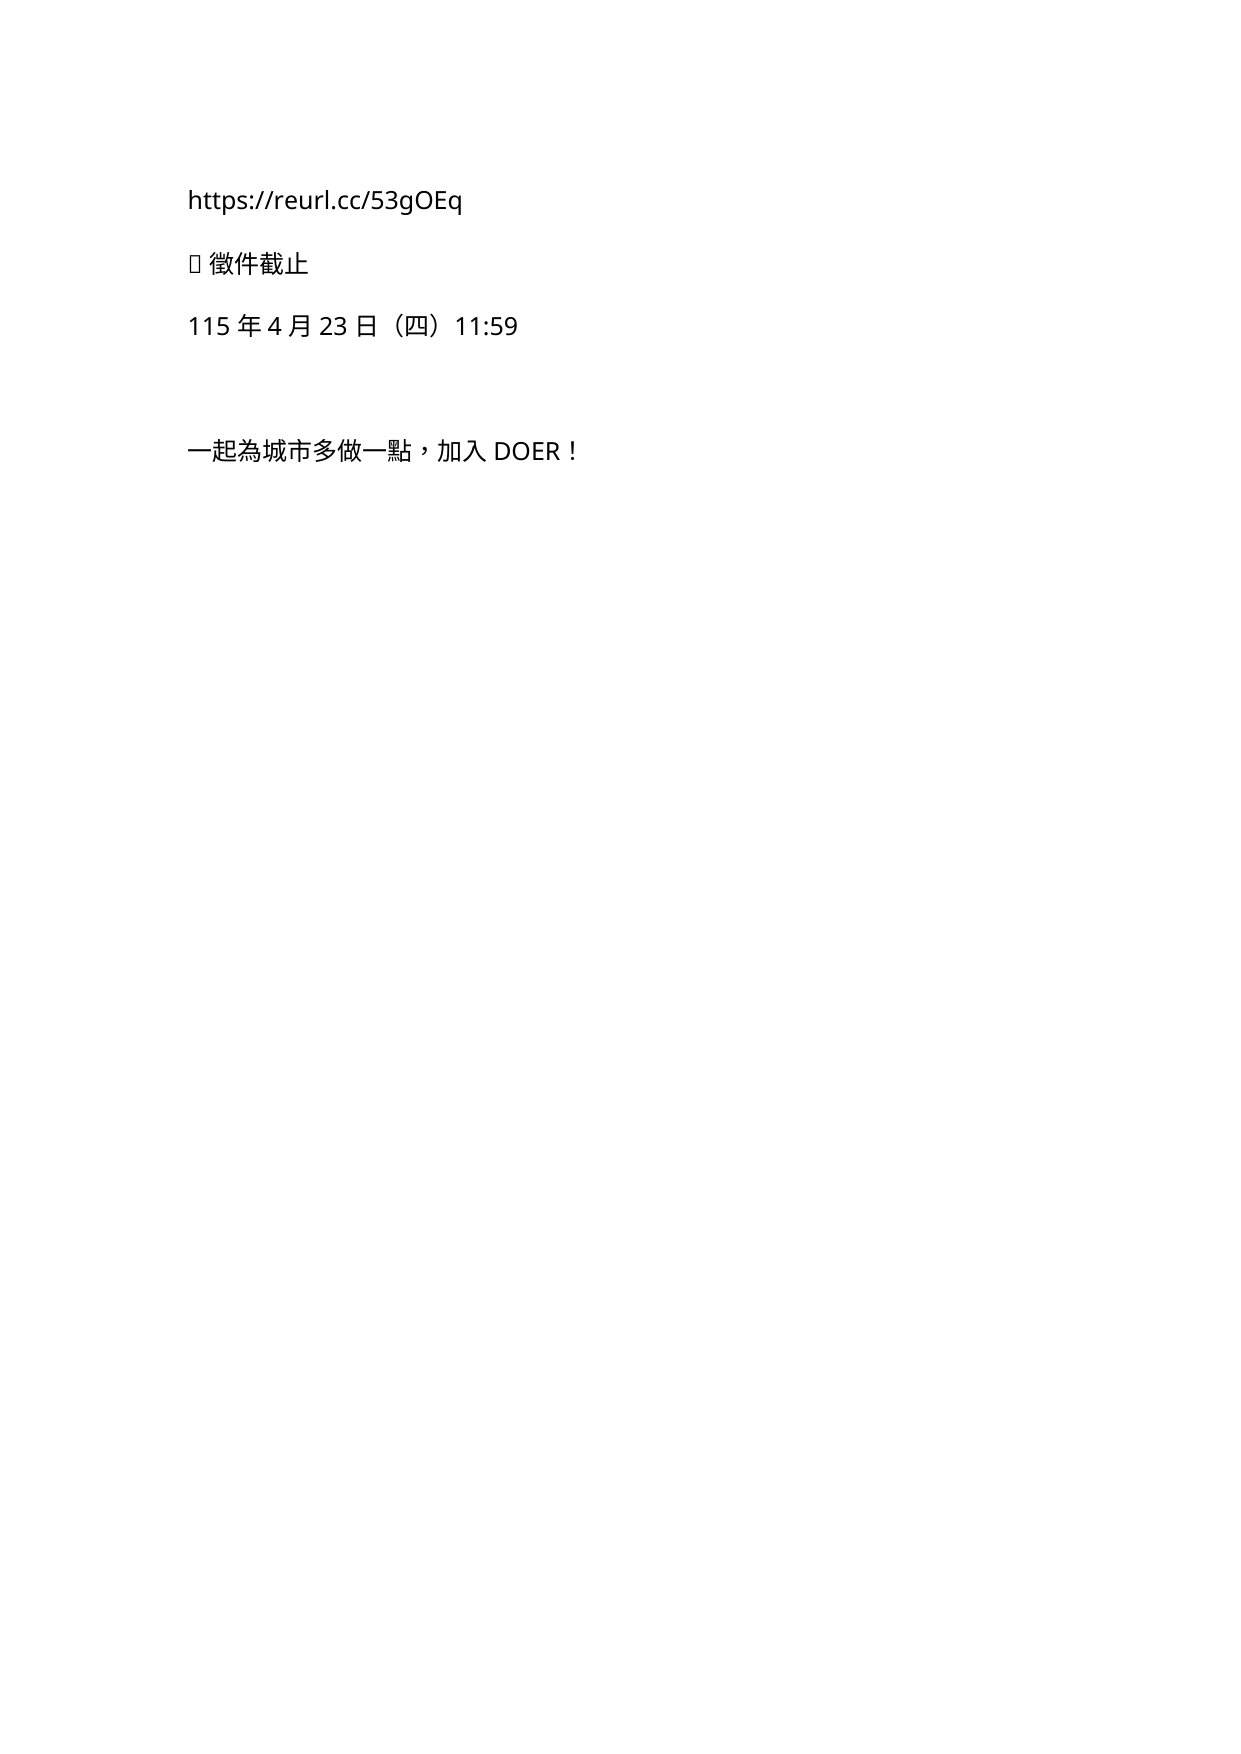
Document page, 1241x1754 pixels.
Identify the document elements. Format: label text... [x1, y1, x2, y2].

text 一起為城市多做一點，加入 DOER！ [187, 408, 1053, 471]
text 115 年 4 月 23 日（四）11:59 [187, 283, 1053, 346]
text https://reurl.cc/53gOEq [187, 158, 1053, 221]
text ⏰ 徵件截止 [187, 221, 1053, 283]
